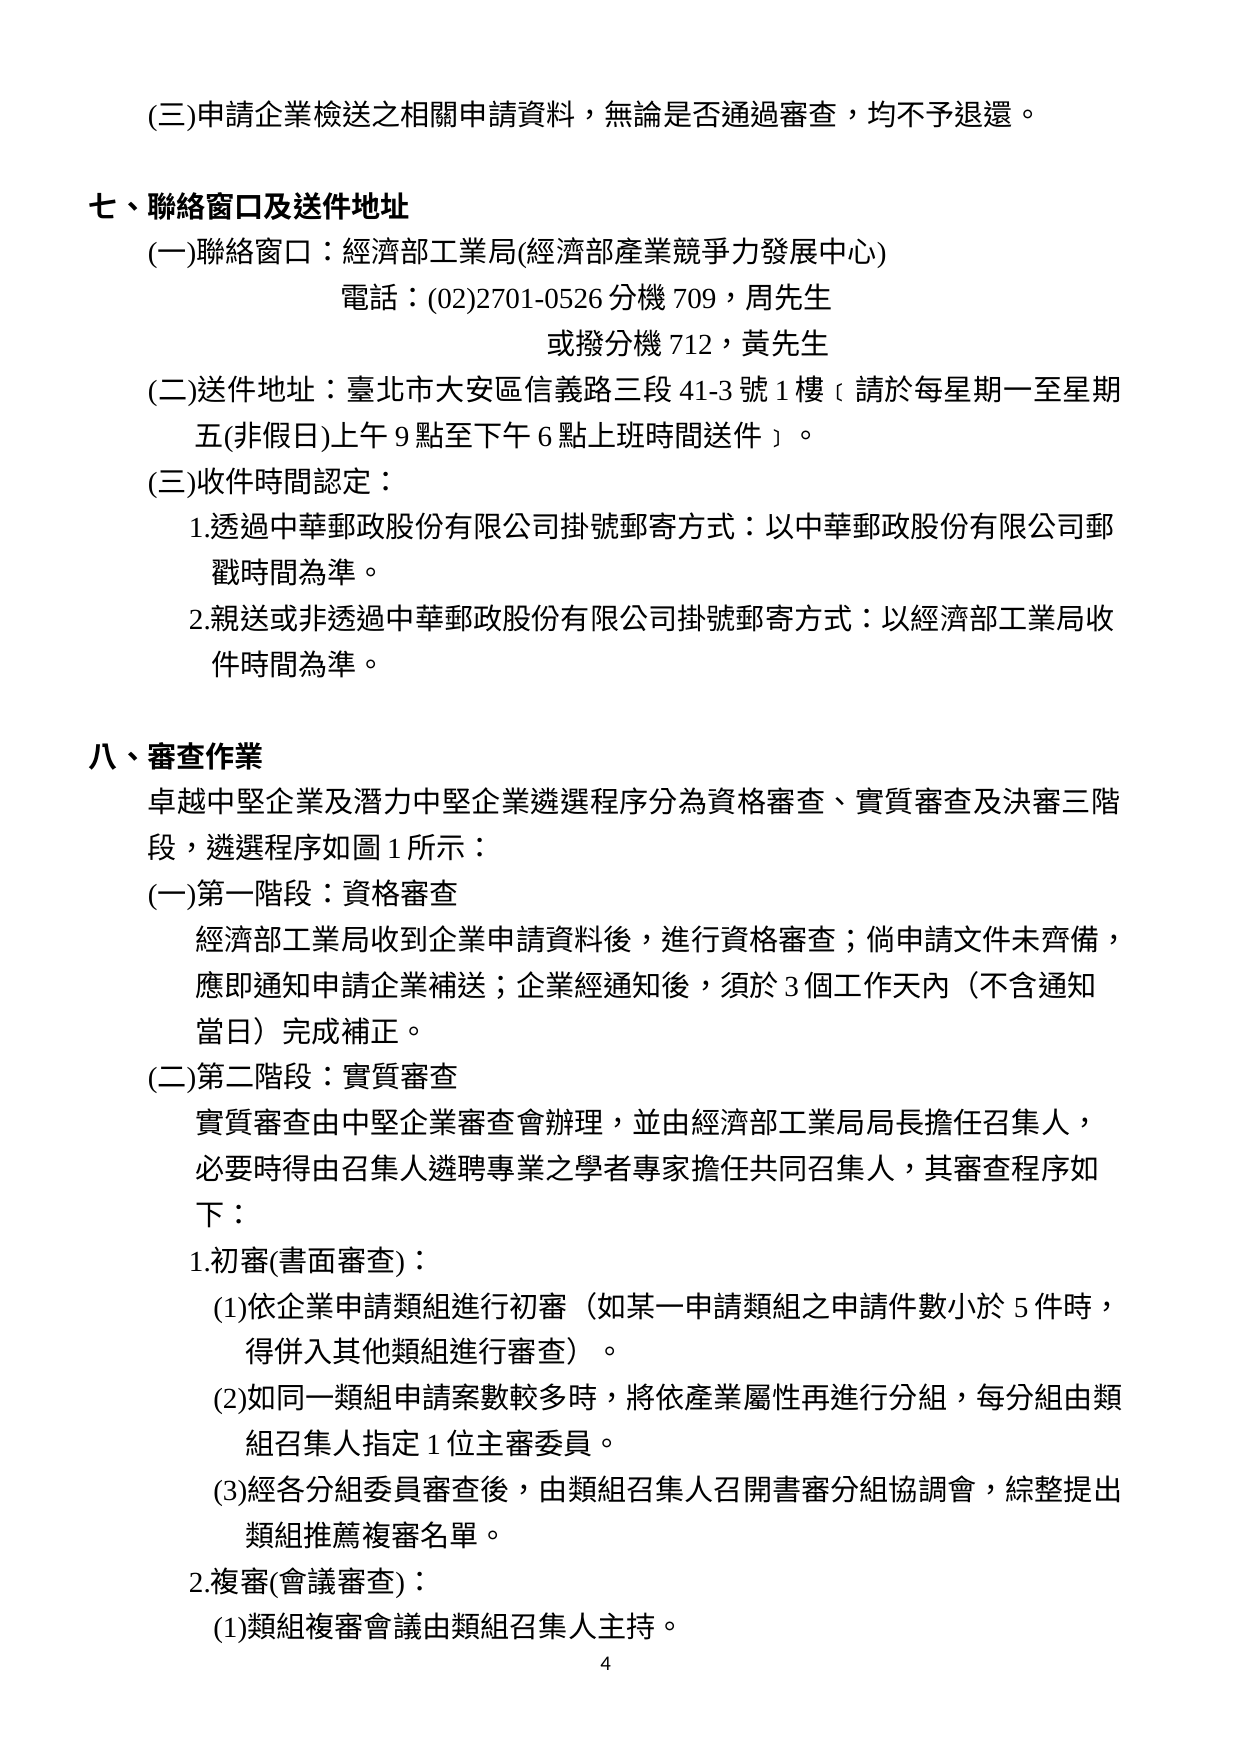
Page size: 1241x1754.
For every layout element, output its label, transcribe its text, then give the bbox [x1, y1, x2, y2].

text (2)如同一類組申請案數較多時，將依產業屬性再進行分組，每分組由類組召集人指定1位主審委員。 [213, 1372, 1122, 1464]
text 或撥分機712，黃先生 [89, 318, 1122, 364]
text (一)聯絡窗口：經濟部工業局(經濟部產業競爭力發展中心) [148, 226, 1122, 272]
text 實質審查由中堅企業審查會辦理，並由經濟部工業局局長擔任召集人，必要時得由召集人遴聘專業之學者專家擔任共同召集人，其審查程序如下： [195, 1097, 1122, 1234]
text 2.親送或非透過中華郵政股份有限公司掛號郵寄方式：以經濟部工業局收件時間為準。 [189, 593, 1122, 684]
text (3)經各分組委員審查後，由類組召集人召開書審分組協調會，綜整提出類組推薦複審名單。 [213, 1464, 1122, 1555]
text (二)送件地址：臺北市大安區信義路三段41-3號1樓﹝請於每星期一至星期五(非假日)上午9點至下午6點上班時間送件﹞。 [148, 364, 1122, 455]
text (1)依企業申請類組進行初審（如某一申請類組之申請件數小於5件時，得併入其他類組進行審查）。 [213, 1280, 1122, 1372]
text 七、聯絡窗口及送件地址 [89, 180, 1122, 226]
text 卓越中堅企業及潛力中堅企業遴選程序分為資格審查、實質審查及決審三階段，遴選程序如圖1所示： [148, 776, 1122, 868]
text (三)收件時間認定： [148, 455, 1122, 501]
text 1.初審(書面審查)： [189, 1234, 1122, 1280]
text (1)類組複審會議由類組召集人主持。 [213, 1601, 1122, 1647]
text 八、審查作業 [89, 730, 1122, 776]
text 2.複審(會議審查)： [189, 1555, 1122, 1601]
text (一)第一階段：資格審查 [148, 868, 1122, 914]
text 電話：(02)2701-0526分機709，周先生 [340, 272, 1122, 318]
text (二)第二階段：實質審查 [148, 1051, 1122, 1097]
text (三)申請企業檢送之相關申請資料，無論是否通過審查，均不予退還。 [148, 89, 1122, 134]
text 經濟部工業局收到企業申請資料後，進行資格審查；倘申請文件未齊備，應即通知申請企業補送；企業經通知後，須於3個工作天內（不含通知當日）完成補正。 [195, 914, 1122, 1051]
text 1.透過中華郵政股份有限公司掛號郵寄方式：以中華郵政股份有限公司郵戳時間為準。 [189, 501, 1122, 593]
